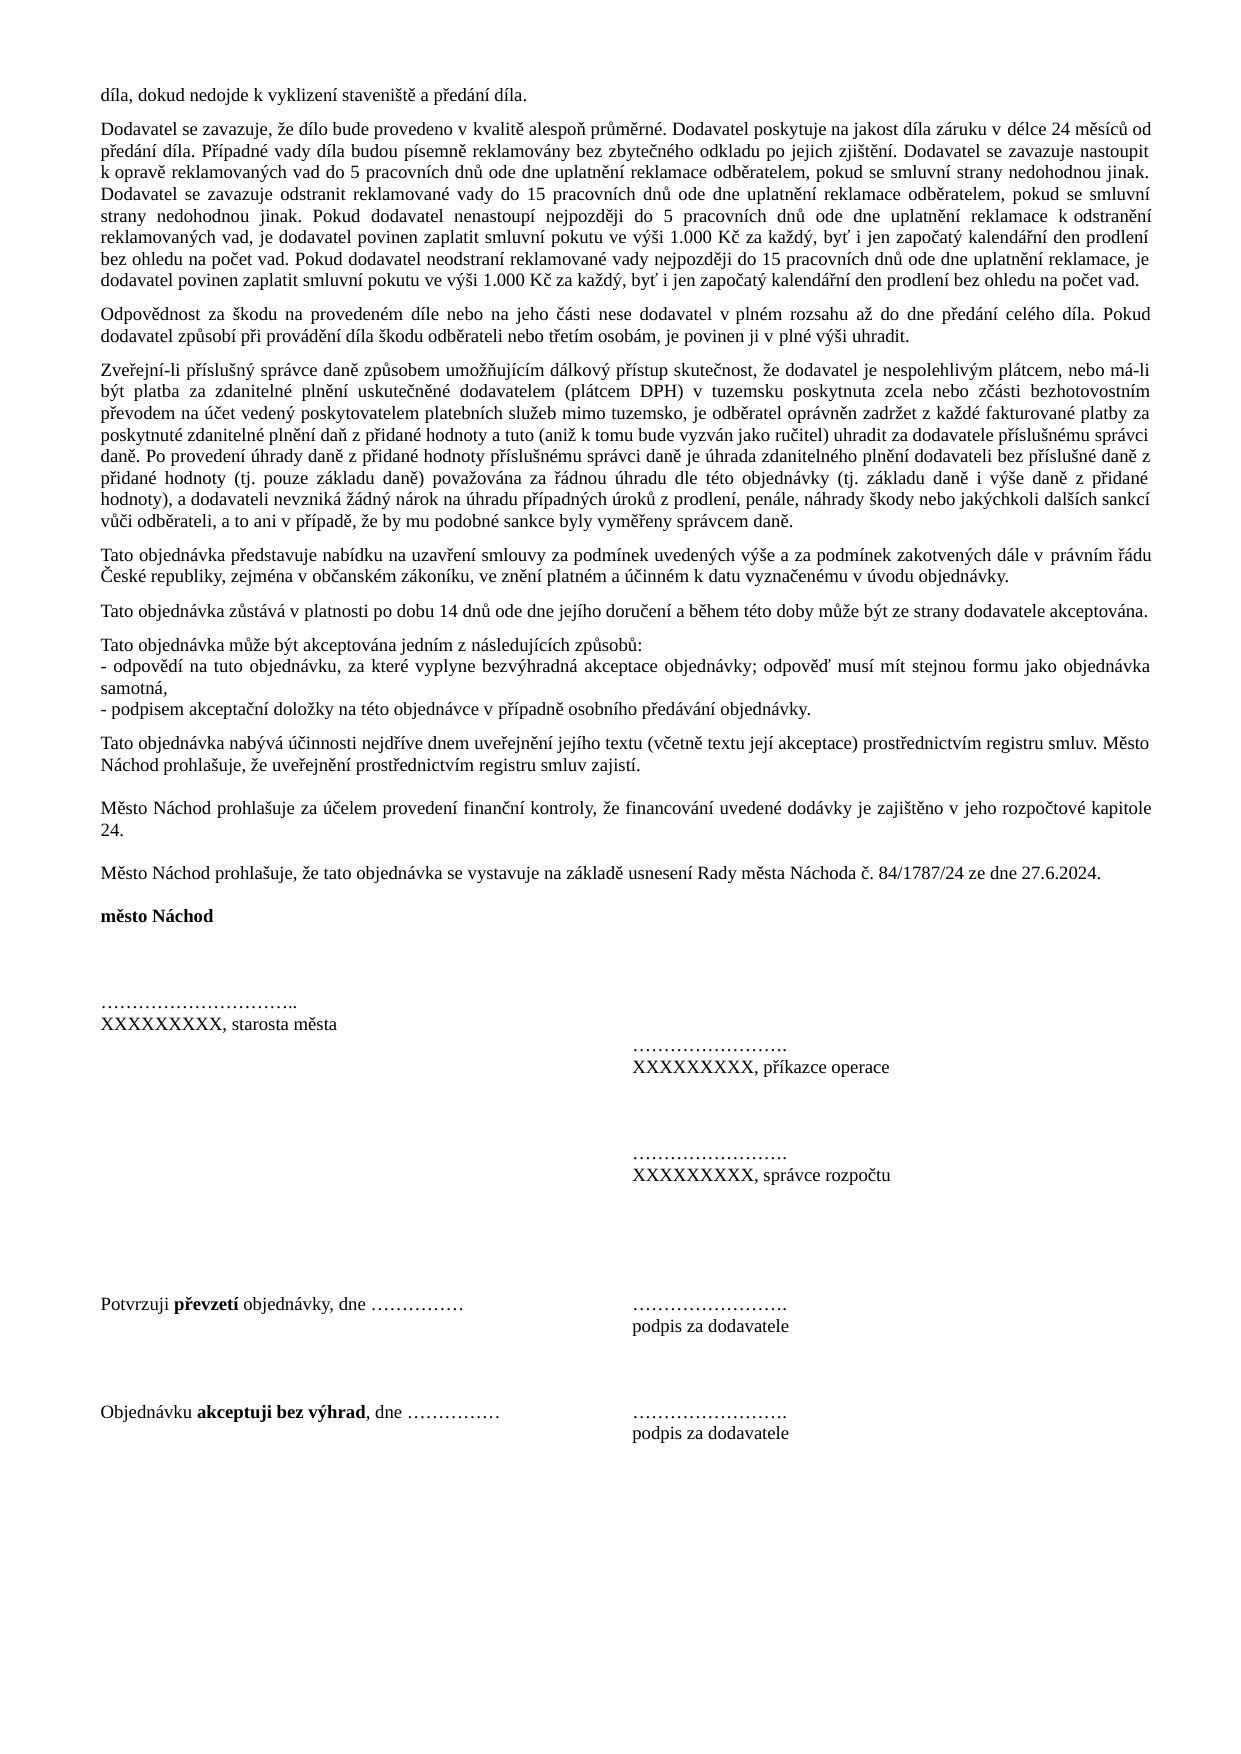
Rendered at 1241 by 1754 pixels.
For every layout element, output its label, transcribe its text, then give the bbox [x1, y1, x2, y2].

text Tato objednávka může být akceptována jedním z následujících způsobů: [100, 633, 1152, 655]
text Tato objednávka nabývá účinnosti nejdříve dnem uveřejnění jejího textu (včetně textu její akceptace) prostřednictvím registru smluv. Město Náchod prohlašuje, že uveřejnění prostřednictvím registru smluv zajistí. [100, 732, 1152, 775]
text - odpovědí na tuto objednávku, za které vyplyne bezvýhradná akceptace objednávky; odpověď musí mít stejnou formu jako objednávka samotná, [100, 655, 1152, 698]
text XXXXXXXXX, příkazce operace [632, 1056, 1152, 1077]
text Objednávku akceptuji bez výhrad, dne …………… ……………………. [100, 1401, 1152, 1422]
text ………………………….. [100, 991, 1152, 1013]
text Zveřejní-li příslušný správce daně způsobem umožňujícím dálkový přístup skutečnost, že dodavatel je nespolehlivým plátcem, nebo má-li být platba za zdanitelné plnění uskutečněné dodavatelem (plátcem DPH) v tuzemsku poskytnuta zcela nebo zčásti bezhotovostním převodem na účet vedený poskytovatelem platebních služeb mimo tuzemsko, je odběratel oprávněn zadržet z každé fakturované platby za poskytnuté zdanitelné plnění daň z přidané hodnoty a tuto (aniž k tomu bude vyzván jako ručitel) uhradit za dodavatele příslušnému správci daně. Po provedení úhrady daně z přidané hodnoty příslušnému správci daně je úhrada zdanitelného plnění dodavateli bez příslušné daně z přidané hodnoty (tj. pouze základu daně) považována za řádnou úhradu dle této objednávky (tj. základu daně i výše daně z přidané hodnoty), a dodavateli nevzniká žádný nárok na úhradu případných úroků z prodlení, penále, náhrady škody nebo jakýchkoli dalších sankcí vůči odběrateli, a to ani v případě, že by mu podobné sankce byly vyměřeny správcem daně. [100, 359, 1152, 531]
text Odpovědnost za škodu na provedeném díle nebo na jeho části nese dodavatel v plném rozsahu až do dne předání celého díla. Pokud dodavatel způsobí při provádění díla škodu odběrateli nebo třetím osobám, je povinen ji v plné výši uhradit. [100, 303, 1152, 346]
text podpis za dodavatele [100, 1422, 1152, 1444]
text Potvrzuji převzetí objednávky, dne …………… ……………………. [100, 1293, 1152, 1314]
text Dodavatel se zavazuje, že dílo bude provedeno v kvalitě alespoň průměrné. Dodavatel poskytuje na jakost díla záruku v délce 24 měsíců od předání díla. Případné vady díla budou písemně reklamovány bez zbytečného odkladu po jejich zjištění. Dodavatel se zavazuje nastoupit k opravě reklamovaných vad do 5 pracovních dnů ode dne uplatnění reklamace odběratelem, pokud se smluvní strany nedohodnou jinak. Dodavatel se zavazuje odstranit reklamované vady do 15 pracovních dnů ode dne uplatnění reklamace odběratelem, pokud se smluvní strany nedohodnou jinak. Pokud dodavatel nenastoupí nejpozději do 5 pracovních dnů ode dne uplatnění reklamace k odstranění reklamovaných vad, je dodavatel povinen zaplatit smluvní pokutu ve výši 1.000 Kč za každý, byť i jen započatý kalendářní den prodlení bez ohledu na počet vad. Pokud dodavatel neodstraní reklamované vady nejpozději do 15 pracovních dnů ode dne uplatnění reklamace, je dodavatel povinen zaplatit smluvní pokutu ve výši 1.000 Kč za každý, byť i jen započatý kalendářní den prodlení bez ohledu na počet vad. [100, 118, 1152, 291]
text Tato objednávka zůstává v platnosti po dobu 14 dnů ode dne jejího doručení a během této doby může být ze strany dodavatele akceptována. [100, 599, 1152, 621]
text díla, dokud nedojde k vyklizení staveniště a předání díla. [100, 84, 1152, 106]
text podpis za dodavatele [100, 1314, 1152, 1336]
text město Náchod [100, 905, 1152, 926]
text XXXXXXXXX, starosta města [100, 1013, 1152, 1034]
text Město Náchod prohlašuje za účelem provedení finanční kontroly, že financování uvedené dodávky je zajištěno v jeho rozpočtové kapitole 24. [100, 797, 1152, 840]
text ……………………. [632, 1142, 1152, 1163]
text Tato objednávka představuje nabídku na uzavření smlouvy za podmínek uvedených výše a za podmínek zakotvených dále v právním řádu České republiky, zejména v občanském zákoníku, ve znění platném a účinném k datu vyznačenému v úvodu objednávky. [100, 544, 1152, 587]
text ……………………. [632, 1034, 1152, 1056]
text - podpisem akceptační doložky na této objednávce v případně osobního předávání objednávky. [100, 698, 1152, 720]
text Město Náchod prohlašuje, že tato objednávka se vystavuje na základě usnesení Rady města Náchoda č. 84/1787/24 ze dne 27.6.2024. [100, 862, 1152, 883]
text XXXXXXXXX, správce rozpočtu [632, 1163, 1152, 1185]
